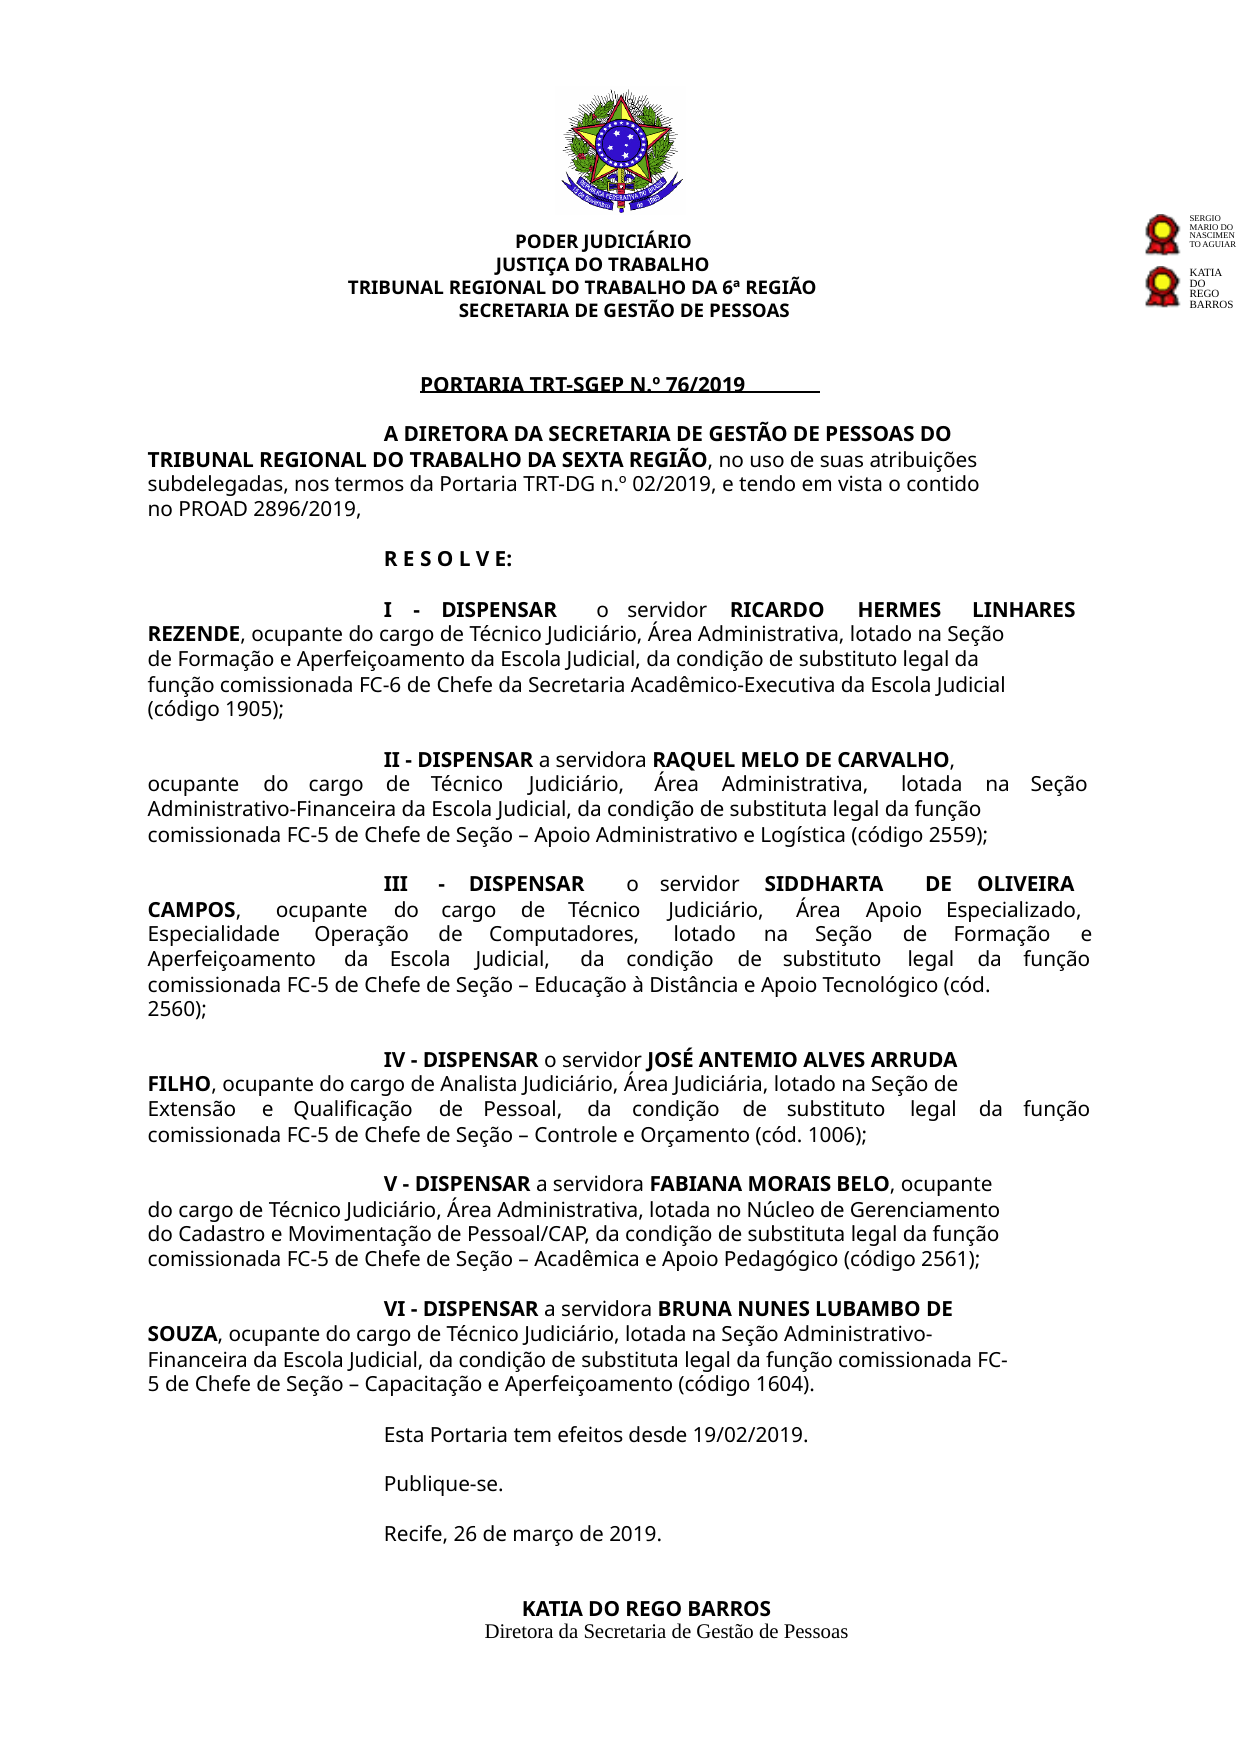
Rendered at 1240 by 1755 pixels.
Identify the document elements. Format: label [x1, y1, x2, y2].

picture [555, 86, 686, 215]
picture [1139, 214, 1184, 259]
picture [1139, 266, 1184, 311]
